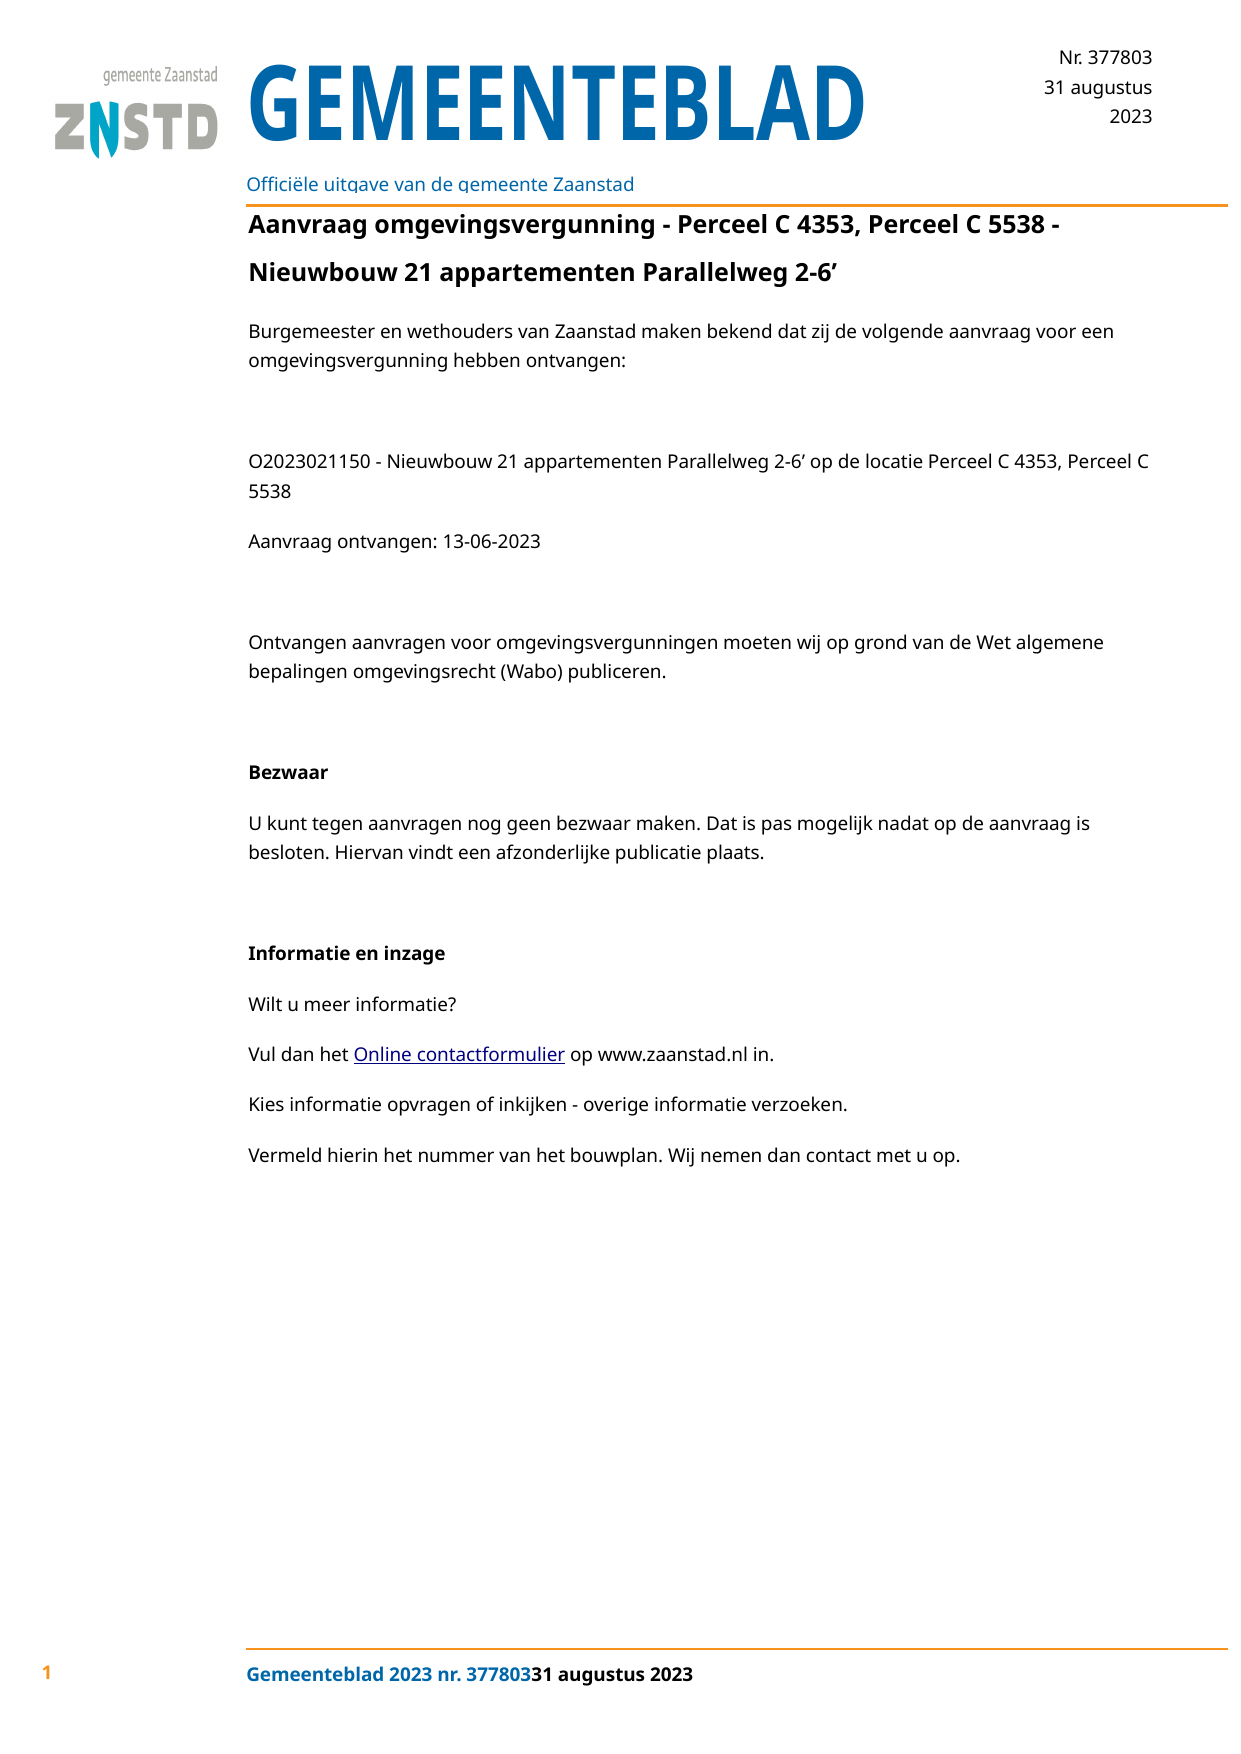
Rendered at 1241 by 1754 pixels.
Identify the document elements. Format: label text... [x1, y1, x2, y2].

picture [41, 47, 231, 172]
text Informatie en inzage [248, 940, 1152, 966]
text U kunt tegen aanvragen nog geen bezwaar maken. Dat is pas mogelijk nadat op de aanvraag is besloten. Hiervan vindt een afzonderlijke publicatie plaats. [248, 810, 1152, 865]
text Burgemeester en wethouders van Zaanstad maken bekend dat zij de volgende aanvraag voor een omgevingsvergunning hebben ontvangen: [248, 318, 1152, 373]
text O2023021150 - Nieuwbouw 21 appartementen Parallelweg 2-6’ op de locatie Perceel C 4353, Perceel C 5538 [248, 448, 1152, 504]
text Vermeld hierin het nummer van het bouwplan. Wij nemen dan contact met u op. [248, 1142, 1152, 1168]
text Bezwaar [248, 759, 1152, 785]
text Wilt u meer informatie? [248, 991, 1152, 1017]
text Aanvraag omgevingsvergunning - Perceel C 4353, Perceel C 5538 - Nieuwbouw 21 appartementen Parallelweg 2-6’ [248, 207, 1152, 288]
text Aanvraag ontvangen: 13-06-2023 [248, 528, 1152, 554]
text Vul dan het Online contactformulier op www.zaanstad.nl in. [248, 1041, 1152, 1067]
text Ontvangen aanvragen voor omgevingsvergunningen moeten wij op grond van de Wet algemene bepalingen omgevingsrecht (Wabo) publiceren. [248, 629, 1152, 684]
text Kies informatie opvragen of inkijken - overige informatie verzoeken. [248, 1092, 1152, 1117]
